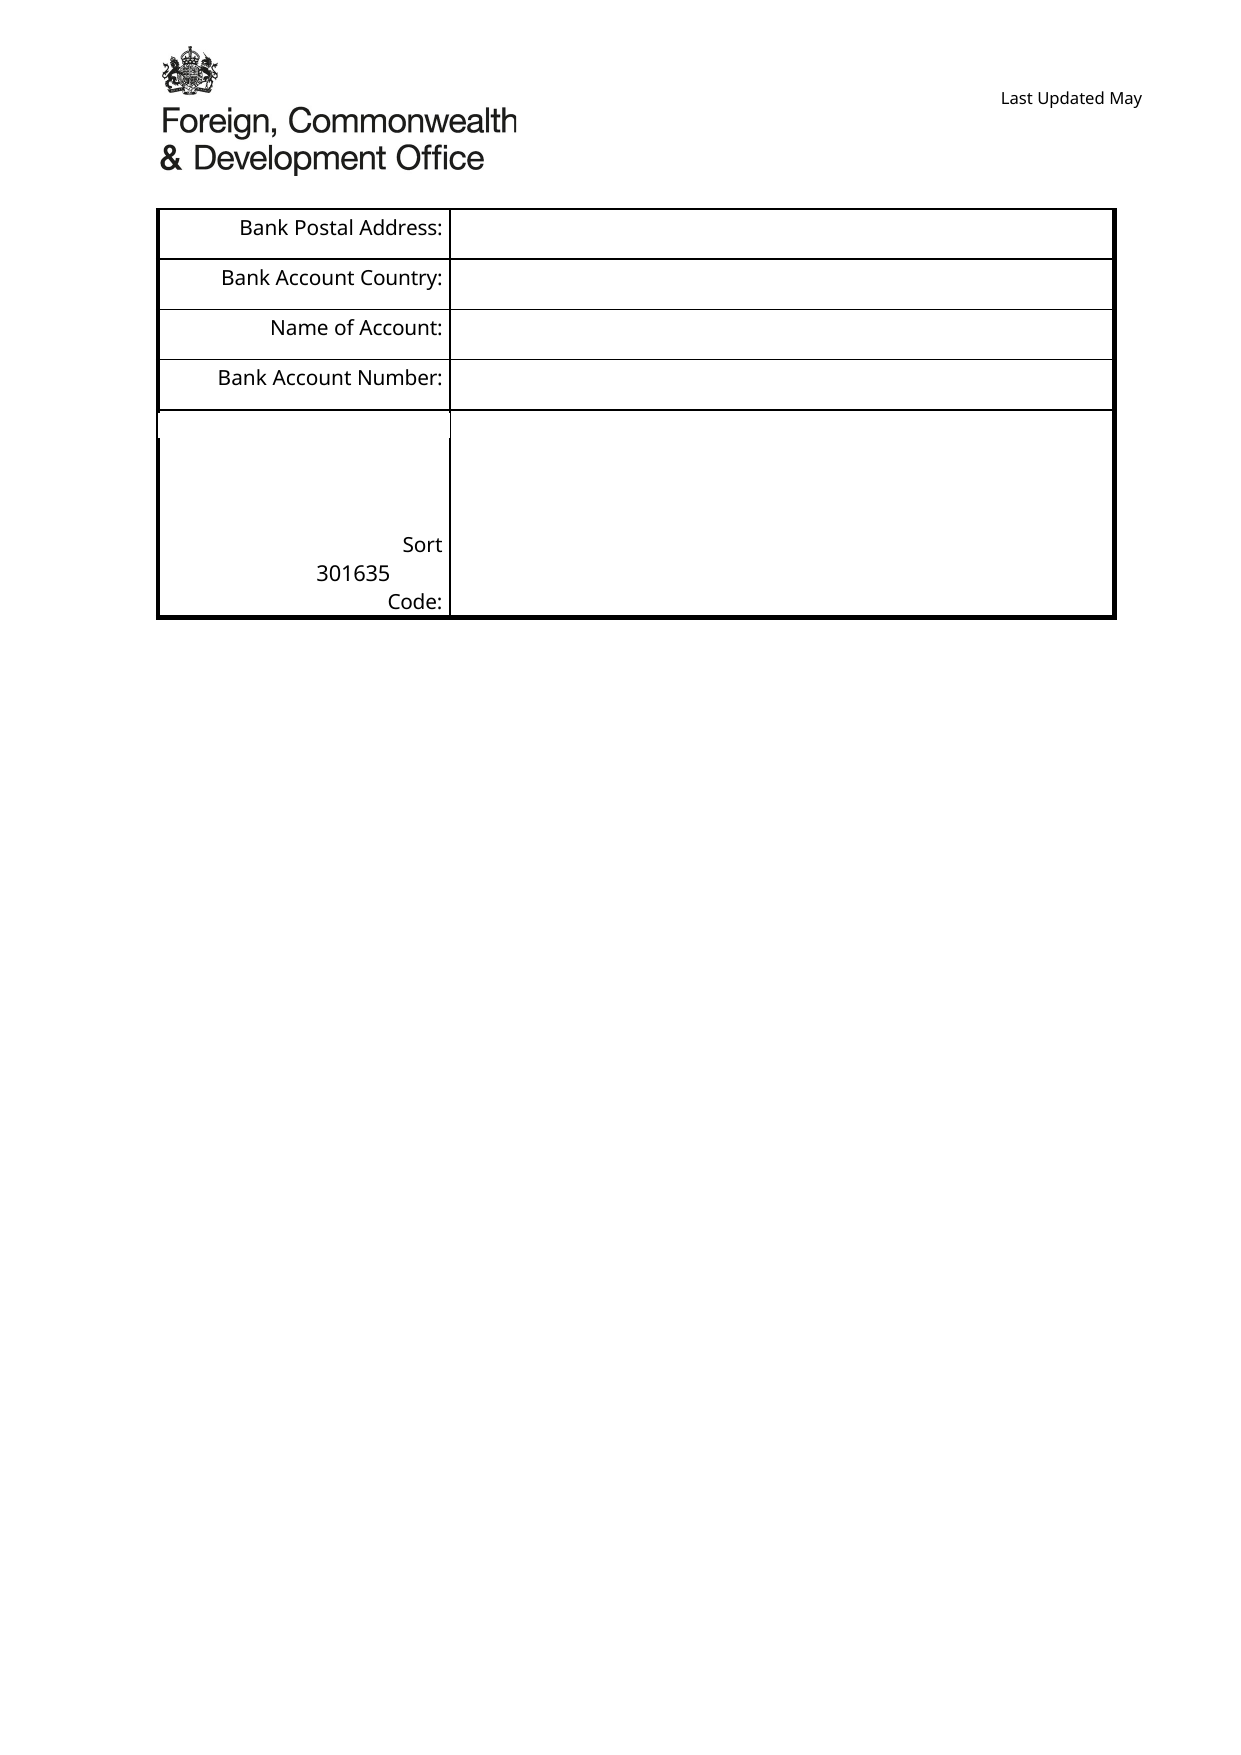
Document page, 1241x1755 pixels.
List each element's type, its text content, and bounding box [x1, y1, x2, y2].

table_cell [451, 260, 1112, 309]
table_cell Bank Account Number: [160, 360, 449, 409]
table_cell Bank Postal Address: [160, 210, 449, 258]
table_cell Bank Account Country: [160, 260, 449, 309]
table_cell [451, 210, 1112, 258]
table_cell Sort Code: [158, 411, 450, 615]
table_cell [451, 411, 1112, 615]
table_cell [451, 360, 1112, 409]
table_cell [451, 310, 1112, 358]
table_cell Name of Account: [160, 310, 449, 358]
